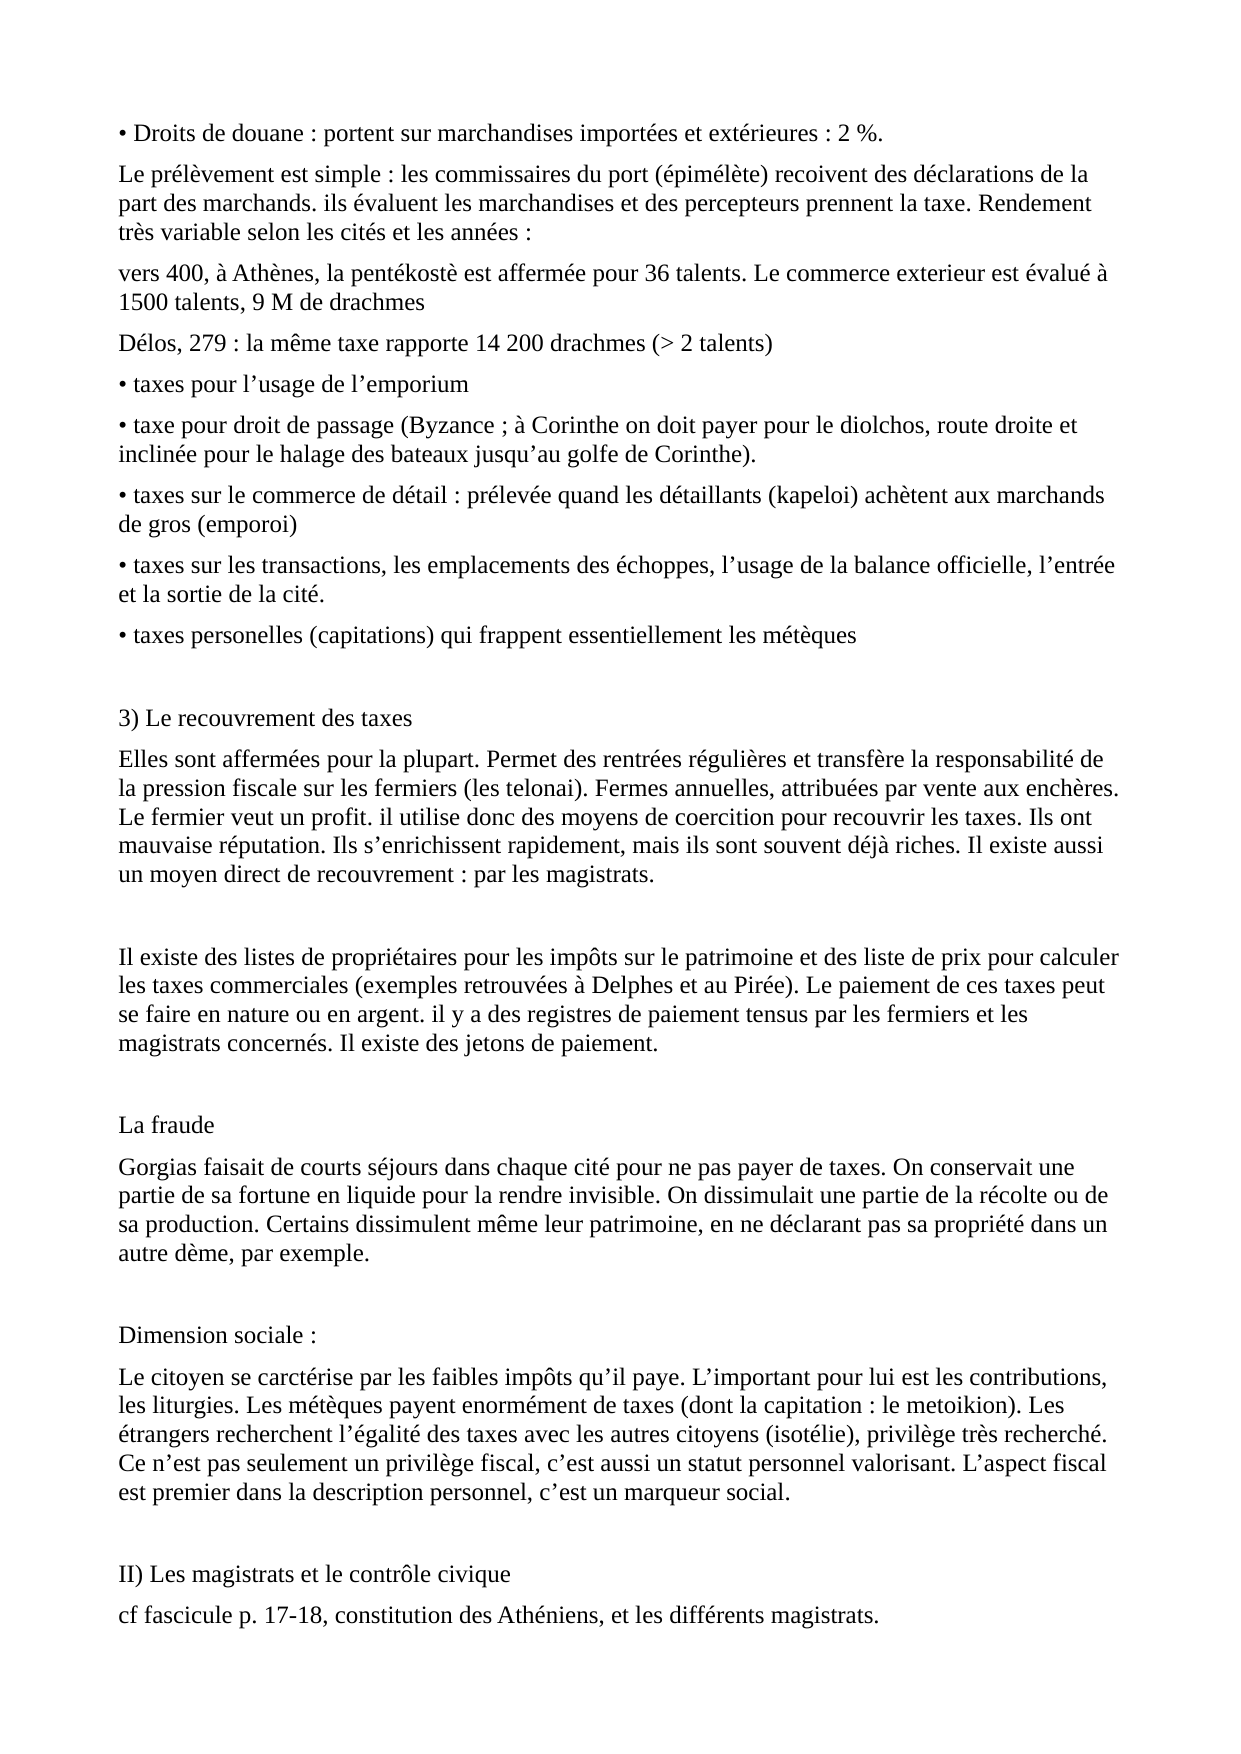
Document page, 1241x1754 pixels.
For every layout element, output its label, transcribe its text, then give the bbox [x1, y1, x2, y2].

text cf fascicule p. 17-18, constitution des Athéniens, et les différents magistrats. [118, 1601, 1122, 1629]
text Délos, 279 : la même taxe rapporte 14 200 drachmes (> 2 talents) [118, 328, 1122, 357]
text vers 400, à Athènes, la pentékostè est affermée pour 36 talents. Le commerce exterieur est évalué à 1500 talents, 9 M de drachmes [118, 258, 1122, 316]
text 3) Le recouvrement des taxes [118, 703, 1122, 732]
text II) Les magistrats et le contrôle civique [118, 1559, 1122, 1588]
text Il existe des listes de propriétaires pour les impôts sur le patrimoine et des liste de prix pour calculer les taxes commerciales (exemples retrouvées à Delphes et au Pirée). Le paiement de ces taxes peut se faire en nature ou en argent. il y a des registres de paiement tensus par les fermiers et les magistrats concernés. Il existe des jetons de paiement. [118, 942, 1122, 1057]
text Le prélèvement est simple : les commissaires du port (épimélète) recoivent des déclarations de la part des marchands. ils évaluent les marchandises et des percepteurs prennent la taxe. Rendement très variable selon les cités et les années : [118, 159, 1122, 246]
text La fraude [118, 1111, 1122, 1139]
text • taxes personelles (capitations) qui frappent essentiellement les métèques [118, 621, 1122, 649]
text • taxes pour l’usage de l’emporium [118, 369, 1122, 398]
text Elles sont affermées pour la plupart. Permet des rentrées régulières et transfère la responsabilité de la pression fiscale sur les fermiers (les telonai). Fermes annuelles, attribuées par vente aux enchères. Le fermier veut un profit. il utilise donc des moyens de coercition pour recouvrir les taxes. Ils ont mauvaise réputation. Ils s’enrichissent rapidement, mais ils sont souvent déjà riches. Il existe aussi un moyen direct de recouvrement : par les magistrats. [118, 744, 1122, 888]
text Dimension sociale : [118, 1321, 1122, 1349]
text • Droits de douane : portent sur marchandises importées et extérieures : 2 %. [118, 118, 1122, 147]
text • taxe pour droit de passage (Byzance ; à Corinthe on doit payer pour le diolchos, route droite et inclinée pour le halage des bateaux jusqu’au golfe de Corinthe). [118, 411, 1122, 468]
text • taxes sur le commerce de détail : prélevée quand les détaillants (kapeloi) achètent aux marchands de gros (emporoi) [118, 481, 1122, 538]
text Le citoyen se carctérise par les faibles impôts qu’il paye. L’important pour lui est les contributions, les liturgies. Les métèques payent enormément de taxes (dont la capitation : le metoikion). Les étrangers recherchent l’égalité des taxes avec les autres citoyens (isotélie), privilège très recherché. Ce n’est pas seulement un privilège fiscal, c’est aussi un statut personnel valorisant. L’aspect fiscal est premier dans la description personnel, c’est un marqueur social. [118, 1362, 1122, 1506]
text • taxes sur les transactions, les emplacements des échoppes, l’usage de la balance officielle, l’entrée et la sortie de la cité. [118, 551, 1122, 608]
text Gorgias faisait de courts séjours dans chaque cité pour ne pas payer de taxes. On conservait une partie de sa fortune en liquide pour la rendre invisible. On dissimulait une partie de la récolte ou de sa production. Certains dissimulent même leur patrimoine, en ne déclarant pas sa propriété dans un autre dème, par exemple. [118, 1152, 1122, 1267]
